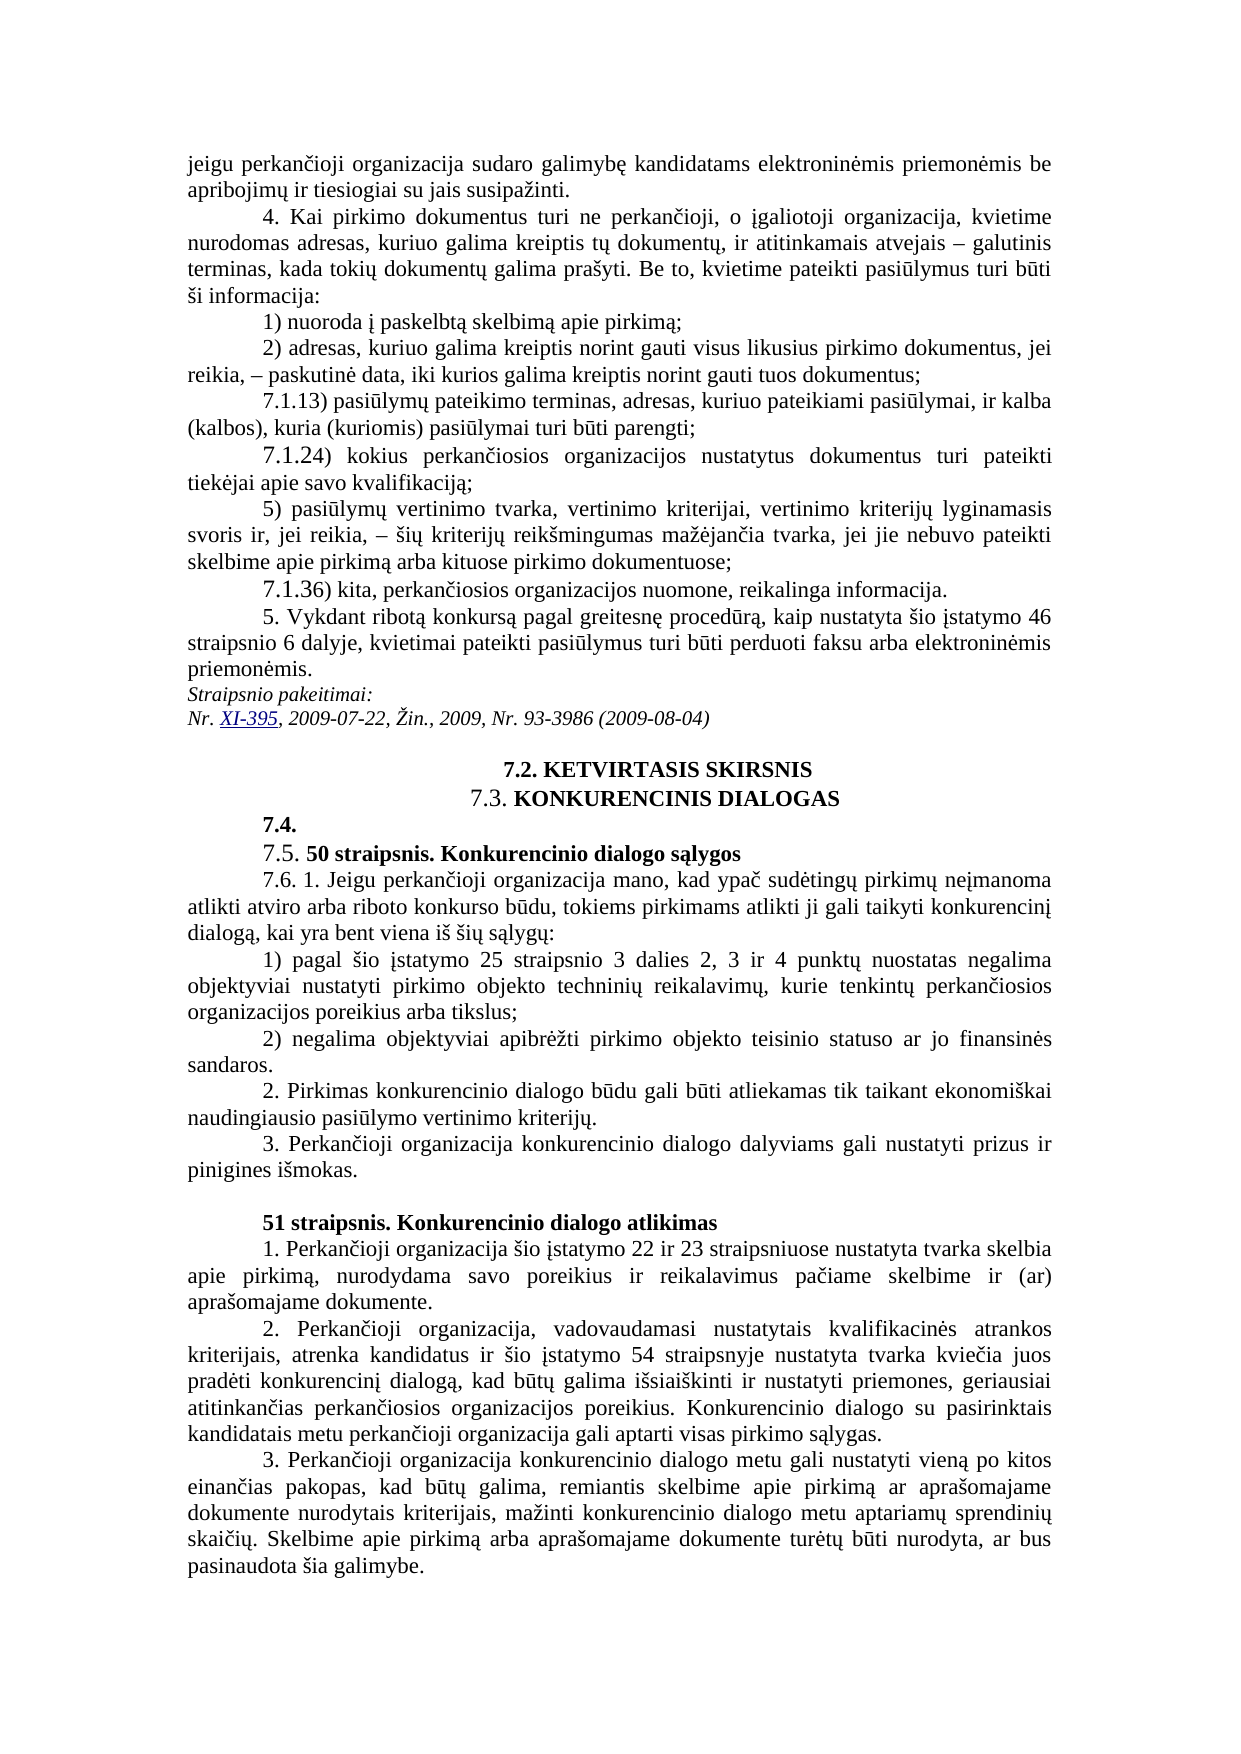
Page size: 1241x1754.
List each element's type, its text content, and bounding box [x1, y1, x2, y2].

text 3. Perkančioji organizacija konkurencinio dialogo metu gali nustatyti vieną po kitos einančias pakopas, kad būtų galima, remiantis skelbime apie pirkimą ar aprašomajame dokumente nurodytais kriterijais, mažinti konkurencinio dialogo metu aptariamų sprendinių skaičių. Skelbime apie pirkimą arba aprašomajame dokumente turėtų būti nurodyta, ar bus pasinaudota šia galimybe. [187, 1446, 1053, 1578]
text Straipsnio pakeitimai: [187, 682, 1053, 706]
text 1. Perkančioji organizacija šio įstatymo 22 ir 23 straipsniuose nustatyta tvarka skelbia apie pirkimą, nurodydama savo poreikius ir reikalavimus pačiame skelbime ir (ar) aprašomajame dokumente. [187, 1236, 1053, 1314]
text 3. Perkančioji organizacija konkurencinio dialogo dalyviams gali nustatyti prizus ir pinigines išmokas. [187, 1130, 1053, 1183]
text Nr. XI-395, 2009-07-22, Žin., 2009, Nr. 93-3986 (2009-08-04) [187, 706, 1053, 730]
text 2) adresas, kuriuo galima kreiptis norint gauti visus likusius pirkimo dokumentus, jei reikia, – paskutinė data, iki kurios galima kreiptis norint gauti tuos dokumentus; [187, 334, 1053, 387]
text 51 straipsnis. Konkurencinio dialogo atlikimas [187, 1209, 1053, 1236]
subtitle KETVIRTASIS SKIRSNIS [187, 756, 1053, 783]
text 2. Perkančioji organizacija, vadovaudamasi nustatytais kvalifikacinės atrankos kriterijais, atrenka kandidatus ir šio įstatymo 54 straipsnyje nustatyta tvarka kviečia juos pradėti konkurencinį dialogą, kad būtų galima išsiaiškinti ir nustatyti priemones, geriausiai atitinkančias perkančiosios organizacijos poreikius. Konkurencinio dialogo su pasirinktais kandidatais metu perkančioji organizacija gali aptarti visas pirkimo sąlygas. [187, 1314, 1053, 1446]
text 1) pagal šio įstatymo 25 straipsnio 3 dalies 2, 3 ir 4 punktų nuostatas negalima objektyviai nustatyti pirkimo objekto techninių reikalavimų, kurie tenkintų perkančiosios organizacijos poreikius arba tikslus; [187, 946, 1053, 1025]
text 2. Pirkimas konkurencinio dialogo būdu gali būti atliekamas tik taikant ekonomiškai naudingiausio pasiūlymo vertinimo kriterijų. [187, 1077, 1053, 1130]
subtitle 3) pasiūlymų pateikimo terminas, adresas, kuriuo pateikiami pasiūlymai, ir kalba (kalbos), kuria (kuriomis) pasiūlymai turi būti parengti; [187, 387, 1053, 440]
text 2) negalima objektyviai apibrėžti pirkimo objekto teisinio statuso ar jo finansinės sandaros. [187, 1025, 1053, 1077]
subtitle Konkurencinis dialogas [187, 783, 1053, 811]
subtitle 1. Jeigu perkančioji organizacija mano, kad ypač sudėtingų pirkimų neįmanoma atlikti atviro arba riboto konkurso būdu, tokiems pirkimams atlikti ji gali taikyti konkurencinį dialogą, kai yra bent viena iš šių sąlygų: [187, 867, 1053, 946]
text 5) pasiūlymų vertinimo tvarka, vertinimo kriterijai, vertinimo kriterijų lyginamasis svoris ir, jei reikia, – šių kriterijų reikšmingumas mažėjančia tvarka, jei jie nebuvo pateikti skelbime apie pirkimą arba kituose pirkimo dokumentuose; [187, 495, 1053, 574]
text 1) nuoroda į paskelbtą skelbimą apie pirkimą; [187, 308, 1053, 334]
subtitle 50 straipsnis. Konkurencinio dialogo sąlygos [187, 838, 1053, 867]
text 5. Vykdant ribotą konkursą pagal greitesnę procedūrą, kaip nustatyta šio įstatymo 46 straipsnio 6 dalyje, kvietimai pateikti pasiūlymus turi būti perduoti faksu arba elektroninėmis priemonėmis. [187, 603, 1053, 682]
subtitle 6) kita, perkančiosios organizacijos nuomone, reikalinga informacija. [187, 574, 1053, 603]
text 4. Kai pirkimo dokumentus turi ne perkančioji, o įgaliotoji organizacija, kvietime nurodomas adresas, kuriuo galima kreiptis tų dokumentų, ir atitinkamais atvejais – galutinis terminas, kada tokių dokumentų galima prašyti. Be to, kvietime pateikti pasiūlymus turi būti ši informacija: [187, 203, 1053, 308]
subtitle 4) kokius perkančiosios organizacijos nustatytus dokumentus turi pateikti tiekėjai apie savo kvalifikaciją; [187, 440, 1053, 495]
text jeigu perkančioji organizacija sudaro galimybę kandidatams elektroninėmis priemonėmis be apribojimų ir tiesiogiai su jais susipažinti. [187, 150, 1053, 203]
